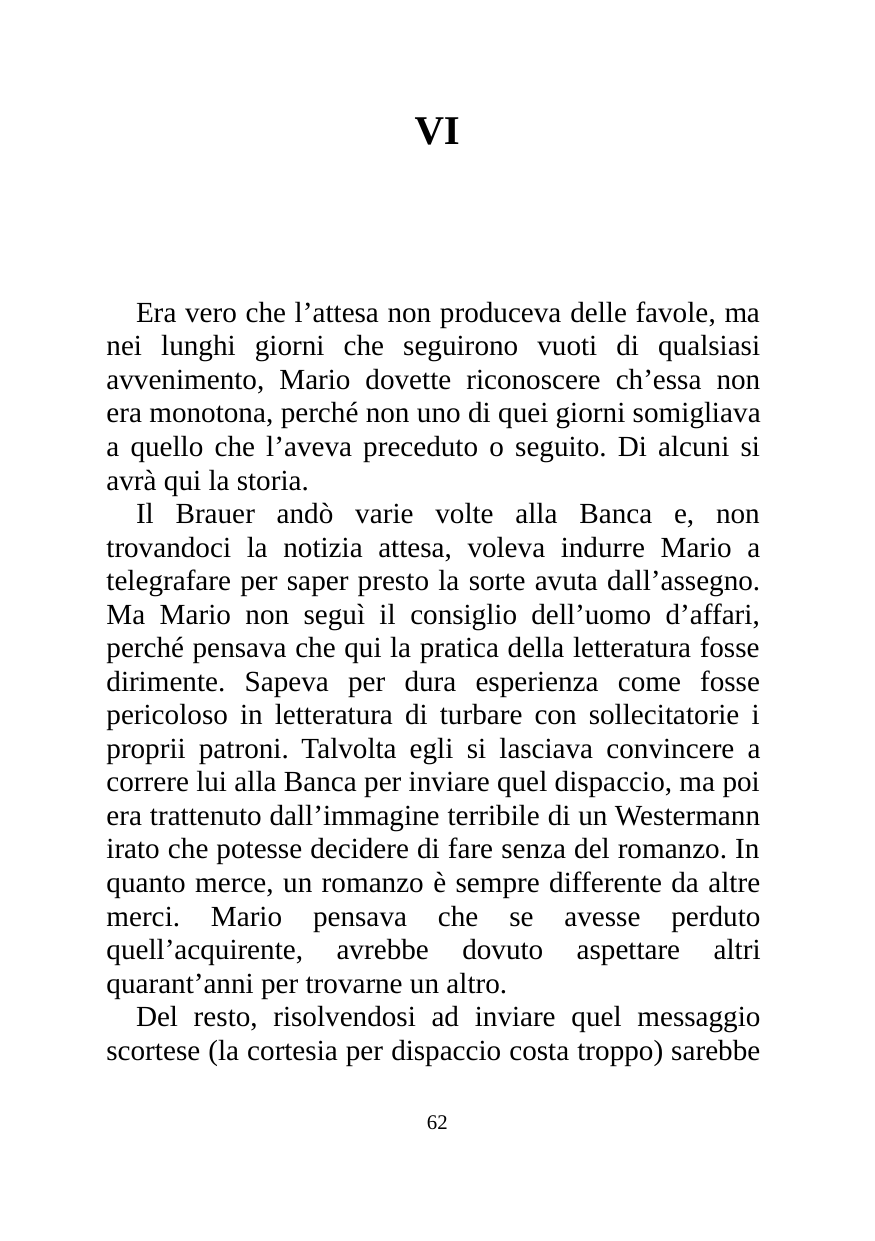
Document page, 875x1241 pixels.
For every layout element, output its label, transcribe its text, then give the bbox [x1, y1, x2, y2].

text Del resto, risolvendosi ad inviare quel messaggio scortese (la cortesia per dispaccio costa troppo) sarebbe [106, 999, 761, 1066]
text Era vero che l’attesa non produceva delle favole, ma nei lunghi giorni che seguirono vuoti di qualsiasi avvenimento, Mario dovette riconoscere ch’essa non era monotona, perché non uno di quei giorni somigliava a quello che l’aveva preceduto o seguito. Di alcuni si avrà qui la storia. [106, 295, 761, 496]
text Il Brauer andò varie volte alla Banca e, non trovandoci la notizia attesa, voleva indurre Mario a telegrafare per saper presto la sorte avuta dall’assegno. Ma Mario non seguì il consiglio dell’uomo d’affari, perché pensava che qui la pratica della letteratura fosse dirimente. Sapeva per dura esperienza come fosse pericoloso in letteratura di turbare con sollecitatorie i proprii patroni. Talvolta egli si lasciava convincere a correre lui alla Banca per inviare quel dispaccio, ma poi era trattenuto dall’immagine terribile di un Westermann irato che potesse decidere di fare senza del romanzo. In quanto merce, un romanzo è sempre differente da altre merci. Mario pensava che se avesse perduto quell’acquirente, avrebbe dovuto aspettare altri quarant’anni per trovarne un altro. [106, 496, 761, 999]
subtitle VI [106, 106, 768, 153]
